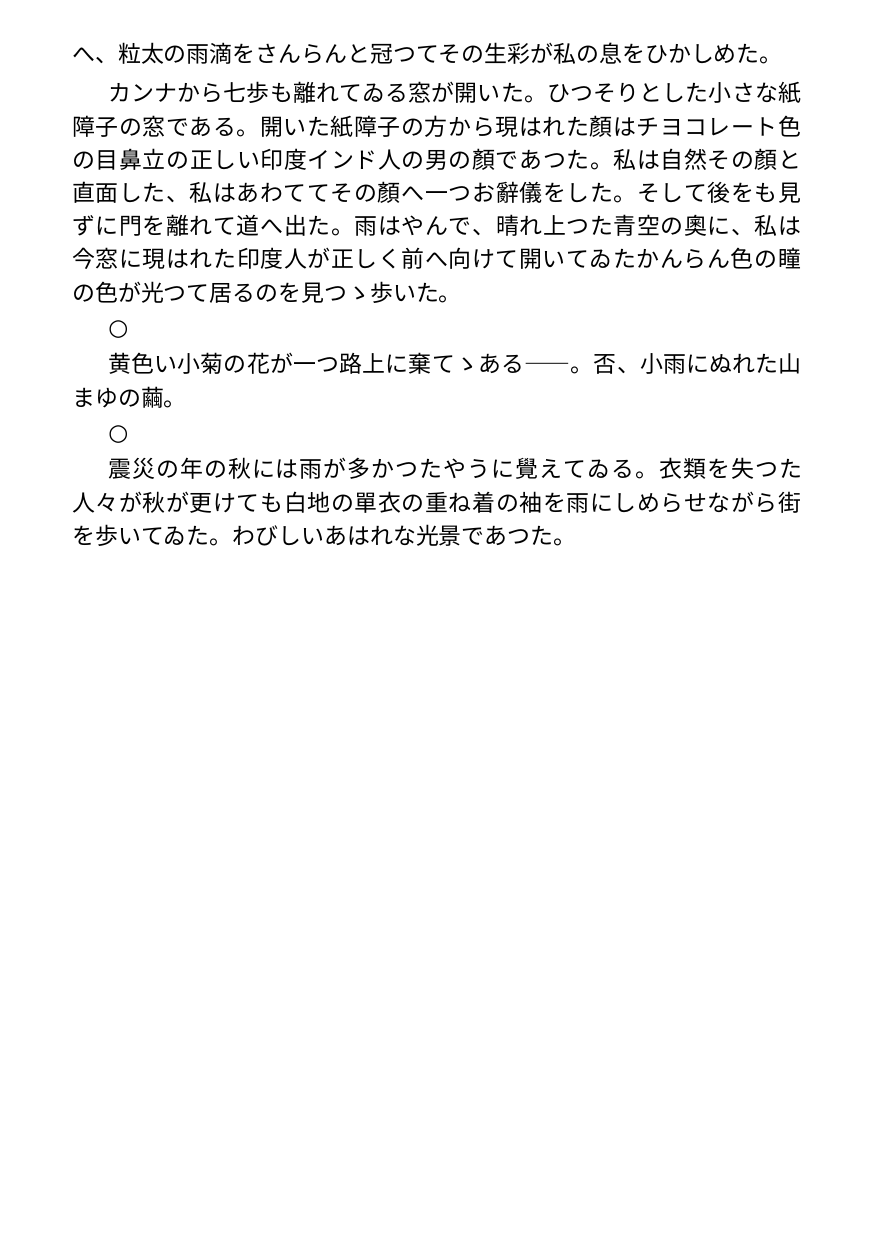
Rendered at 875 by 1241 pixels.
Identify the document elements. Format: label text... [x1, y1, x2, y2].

text 黄色い小菊の花が一つ路上に棄てゝある――。否、小雨にぬれた山まゆの繭。 [72, 346, 802, 413]
text ○ [72, 419, 802, 445]
text 震災の年の秋には雨が多かつたやうに覺えてゐる。衣類を失つた人々が秋が更けても白地の單衣の重ね着の袖を雨にしめらせながら街を歩いてゐた。わびしいあはれな光景であつた。 [72, 451, 802, 551]
text ○ [72, 314, 802, 340]
text カンナから七歩も離れてゐる窓が開いた。ひつそりとした小さな紙障子の窓である。開いた紙障子の方から現はれた顏はチヨコレート色の目鼻立の正しい印度インド人の男の顏であつた。私は自然その顏と直面した、私はあわててその顏へ一つお辭儀をした。そして後をも見ずに門を離れて道へ出た。雨はやんで、晴れ上つた青空の奧に、私は今窓に現はれた印度人が正しく前へ向けて開いてゐたかんらん色の瞳の色が光つて居るのを見つゝ歩いた。 [72, 75, 802, 308]
text へ、粒太の雨滴をさんらんと冠つてその生彩が私の息をひかしめた。 [72, 36, 802, 69]
